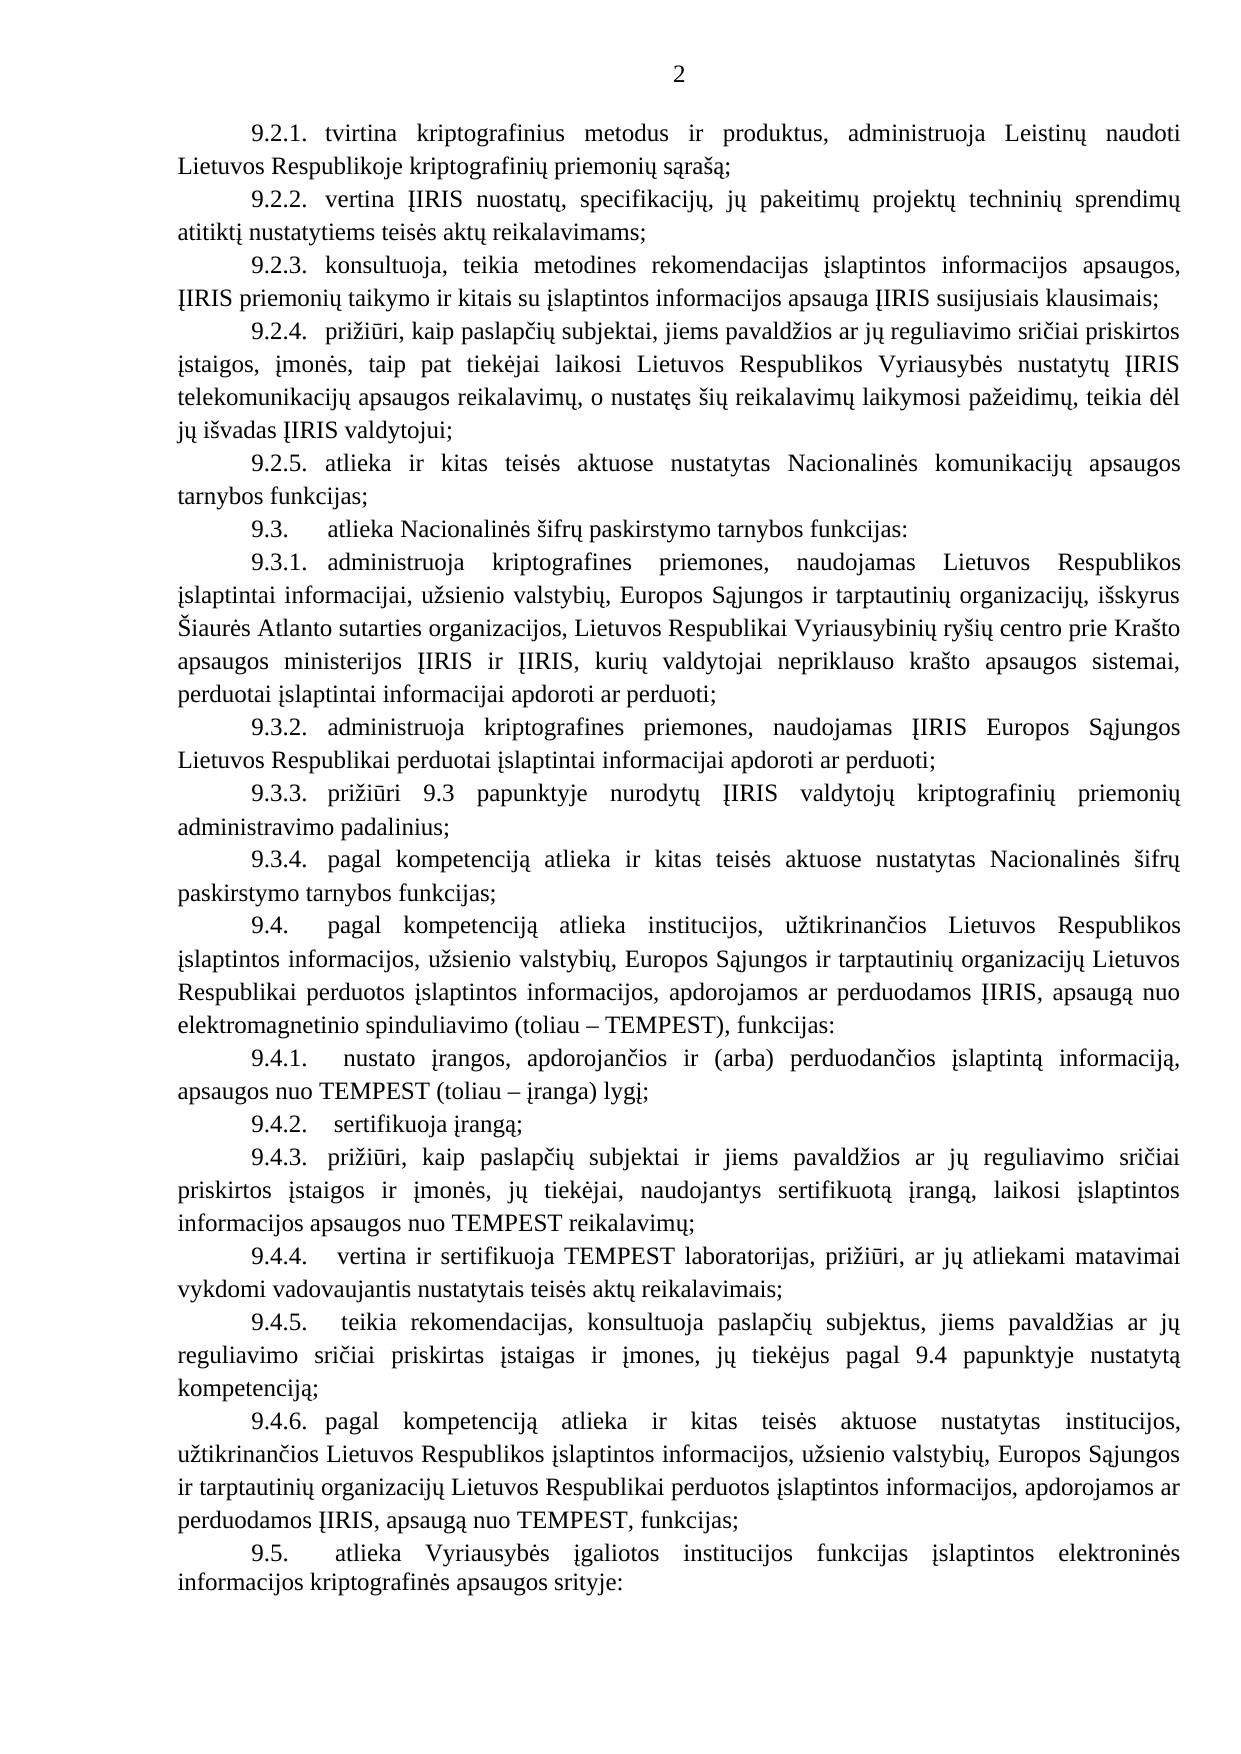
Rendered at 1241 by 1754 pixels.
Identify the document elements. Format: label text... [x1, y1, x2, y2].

text 9.4.1. nustato įrangos, apdorojančios ir (arba) perduodančios įslaptintą informaciją, apsaugos nuo TEMPEST (toliau – įranga) lygį; [177, 1043, 1181, 1104]
text 9.4.3. prižiūri, kaip paslapčių subjektai ir jiems pavaldžios ar jų reguliavimo sričiai priskirtos įstaigos ir įmonės, jų tiekėjai, naudojantys sertifikuotą įrangą, laikosi įslaptintos informacijos apsaugos nuo TEMPEST reikalavimų; [177, 1142, 1181, 1237]
text 9.4.6. pagal kompetenciją atlieka ir kitas teisės aktuose nustatytas institucijos, užtikrinančios Lietuvos Respublikos įslaptintos informacijos, užsienio valstybių, Europos Sąjungos ir tarptautinių organizacijų Lietuvos Respublikai perduotos įslaptintos informacijos, apdorojamos ar perduodamos ĮIRIS, apsaugą nuo TEMPEST, funkcijas; [177, 1406, 1181, 1534]
text 9.4.2. sertifikuoja įrangą; [177, 1109, 1181, 1137]
text 9.2.3. konsultuoja, teikia metodines rekomendacijas įslaptintos informacijos apsaugos, ĮIRIS priemonių taikymo ir kitais su įslaptintos informacijos apsauga ĮIRIS susijusiais klausimais; [177, 250, 1181, 312]
text 9.2.1. tvirtina kriptografinius metodus ir produktus, administruoja Leistinų naudoti Lietuvos Respublikoje kriptografinių priemonių sąrašą; [177, 118, 1181, 180]
text 9.4.5. teikia rekomendacijas, konsultuoja paslapčių subjektus, jiems pavaldžias ar jų reguliavimo sričiai priskirtas įstaigas ir įmones, jų tiekėjus pagal 9.4 papunktyje nustatytą kompetenciją; [177, 1307, 1181, 1402]
text 9.2.2. vertina ĮIRIS nuostatų, specifikacijų, jų pakeitimų projektų techninių sprendimų atitiktį nustatytiems teisės aktų reikalavimams; [177, 184, 1181, 246]
text 9.3.3. prižiūri 9.3 papunktyje nurodytų ĮIRIS valdytojų kriptografinių priemonių administravimo padalinius; [177, 778, 1181, 840]
text 9.3.1. administruoja kriptografines priemones, naudojamas Lietuvos Respublikos įslaptintai informacijai, užsienio valstybių, Europos Sąjungos ir tarptautinių organizacijų, išskyrus Šiaurės Atlanto sutarties organizacijos, Lietuvos Respublikai Vyriausybinių ryšių centro prie Krašto apsaugos ministerijos ĮIRIS ir ĮIRIS, kurių valdytojai nepriklauso krašto apsaugos sistemai, perduotai įslaptintai informacijai apdoroti ar perduoti; [177, 547, 1181, 708]
text 9.3.2. administruoja kriptografines priemones, naudojamas ĮIRIS Europos Sąjungos Lietuvos Respublikai perduotai įslaptintai informacijai apdoroti ar perduoti; [177, 712, 1181, 774]
text 9.2.5. atlieka ir kitas teisės aktuose nustatytas Nacionalinės komunikacijų apsaugos tarnybos funkcijas; [177, 448, 1181, 510]
text 9.3.4. pagal kompetenciją atlieka ir kitas teisės aktuose nustatytas Nacionalinės šifrų paskirstymo tarnybos funkcijas; [177, 844, 1181, 906]
text 9.4. pagal kompetenciją atlieka institucijos, užtikrinančios Lietuvos Respublikos įslaptintos informacijos, užsienio valstybių, Europos Sąjungos ir tarptautinių organizacijų Lietuvos Respublikai perduotos įslaptintos informacijos, apdorojamos ar perduodamos ĮIRIS, apsaugą nuo elektromagnetinio spinduliavimo (toliau – TEMPEST), funkcijas: [177, 911, 1181, 1038]
text 9.4.4. vertina ir sertifikuoja TEMPEST laboratorijas, prižiūri, ar jų atliekami matavimai vykdomi vadovaujantis nustatytais teisės aktų reikalavimais; [177, 1241, 1181, 1303]
text 9.2.4. prižiūri, kaip paslapčių subjektai, jiems pavaldžios ar jų reguliavimo sričiai priskirtos įstaigos, įmonės, taip pat tiekėjai laikosi Lietuvos Respublikos Vyriausybės nustatytų ĮIRIS telekomunikacijų apsaugos reikalavimų, o nustatęs šių reikalavimų laikymosi pažeidimų, teikia dėl jų išvadas ĮIRIS valdytojui; [177, 316, 1181, 444]
text 9.5. atlieka Vyriausybės įgaliotos institucijos funkcijas įslaptintos elektroninės informacijos kriptografinės apsaugos srityje: [177, 1538, 1181, 1596]
text 9.3. atlieka Nacionalinės šifrų paskirstymo tarnybos funkcijas: [177, 514, 1181, 543]
